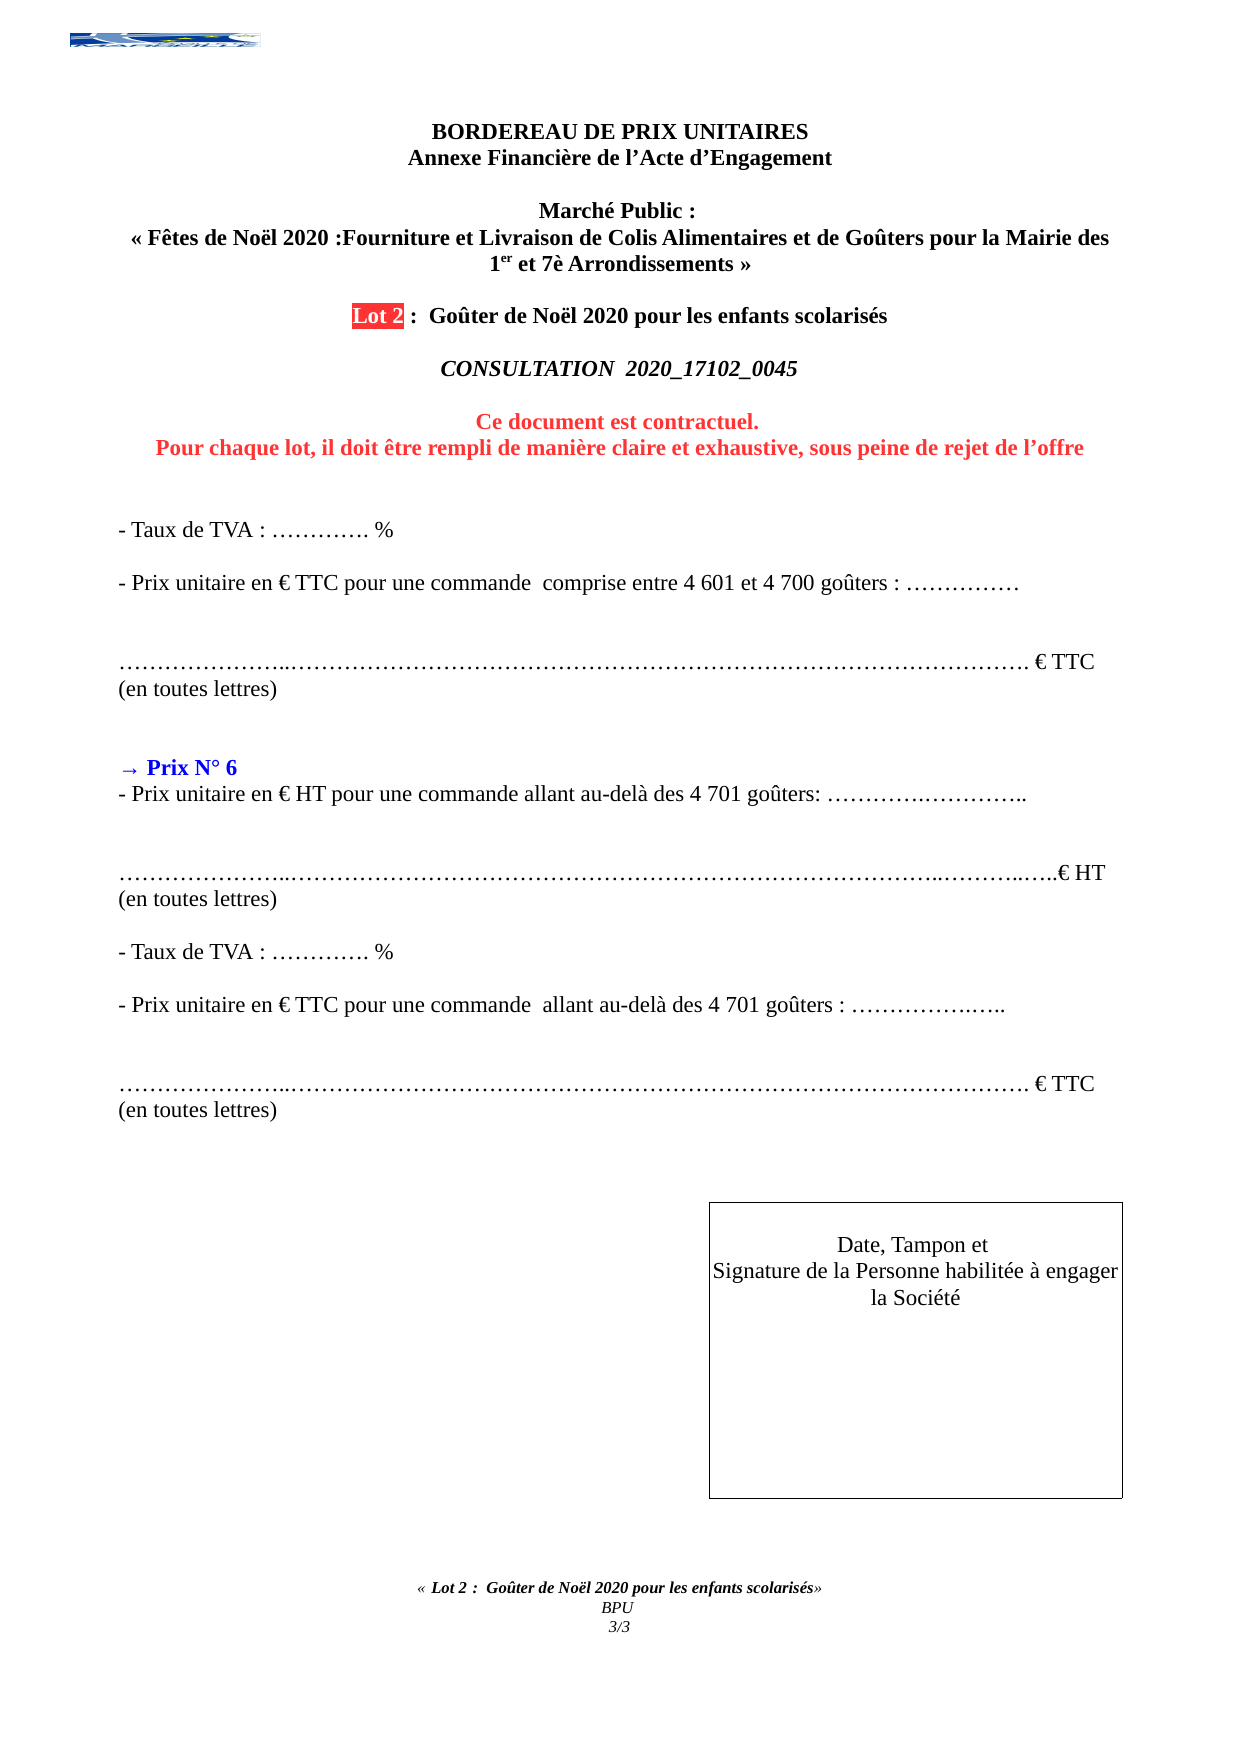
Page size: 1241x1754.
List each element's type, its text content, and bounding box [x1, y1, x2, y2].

text …………………..……………………………………………………………………………………. € TTC [118, 648, 1146, 675]
text - Prix unitaire en € TTC pour une commande allant au-delà des 4 701 goûters : …………….….. [118, 991, 1146, 1017]
text Date, Tampon et [710, 1228, 1122, 1254]
text (en toutes lettres) [118, 886, 1146, 912]
text Signature de la Personne habilitée à engager la Société [710, 1254, 1122, 1310]
text - Taux de TVA : …………. % [118, 517, 1146, 543]
text …………………..…………………………………………………………………………..………..…..€ HT [118, 859, 1146, 886]
text …………………..……………………………………………………………………………………. € TTC [118, 1070, 1146, 1096]
text - Taux de TVA : …………. % [118, 938, 1146, 964]
text (en toutes lettres) [118, 1096, 1146, 1123]
text - Prix unitaire en € TTC pour une commande comprise entre 4 601 et 4 700 goûters : …………… [118, 569, 1146, 596]
text → Prix N° 6 [118, 754, 1122, 780]
text (en toutes lettres) [118, 675, 1146, 701]
text - Prix unitaire en € HT pour une commande allant au-delà des 4 701 goûters: ………….………….. [118, 780, 1146, 806]
